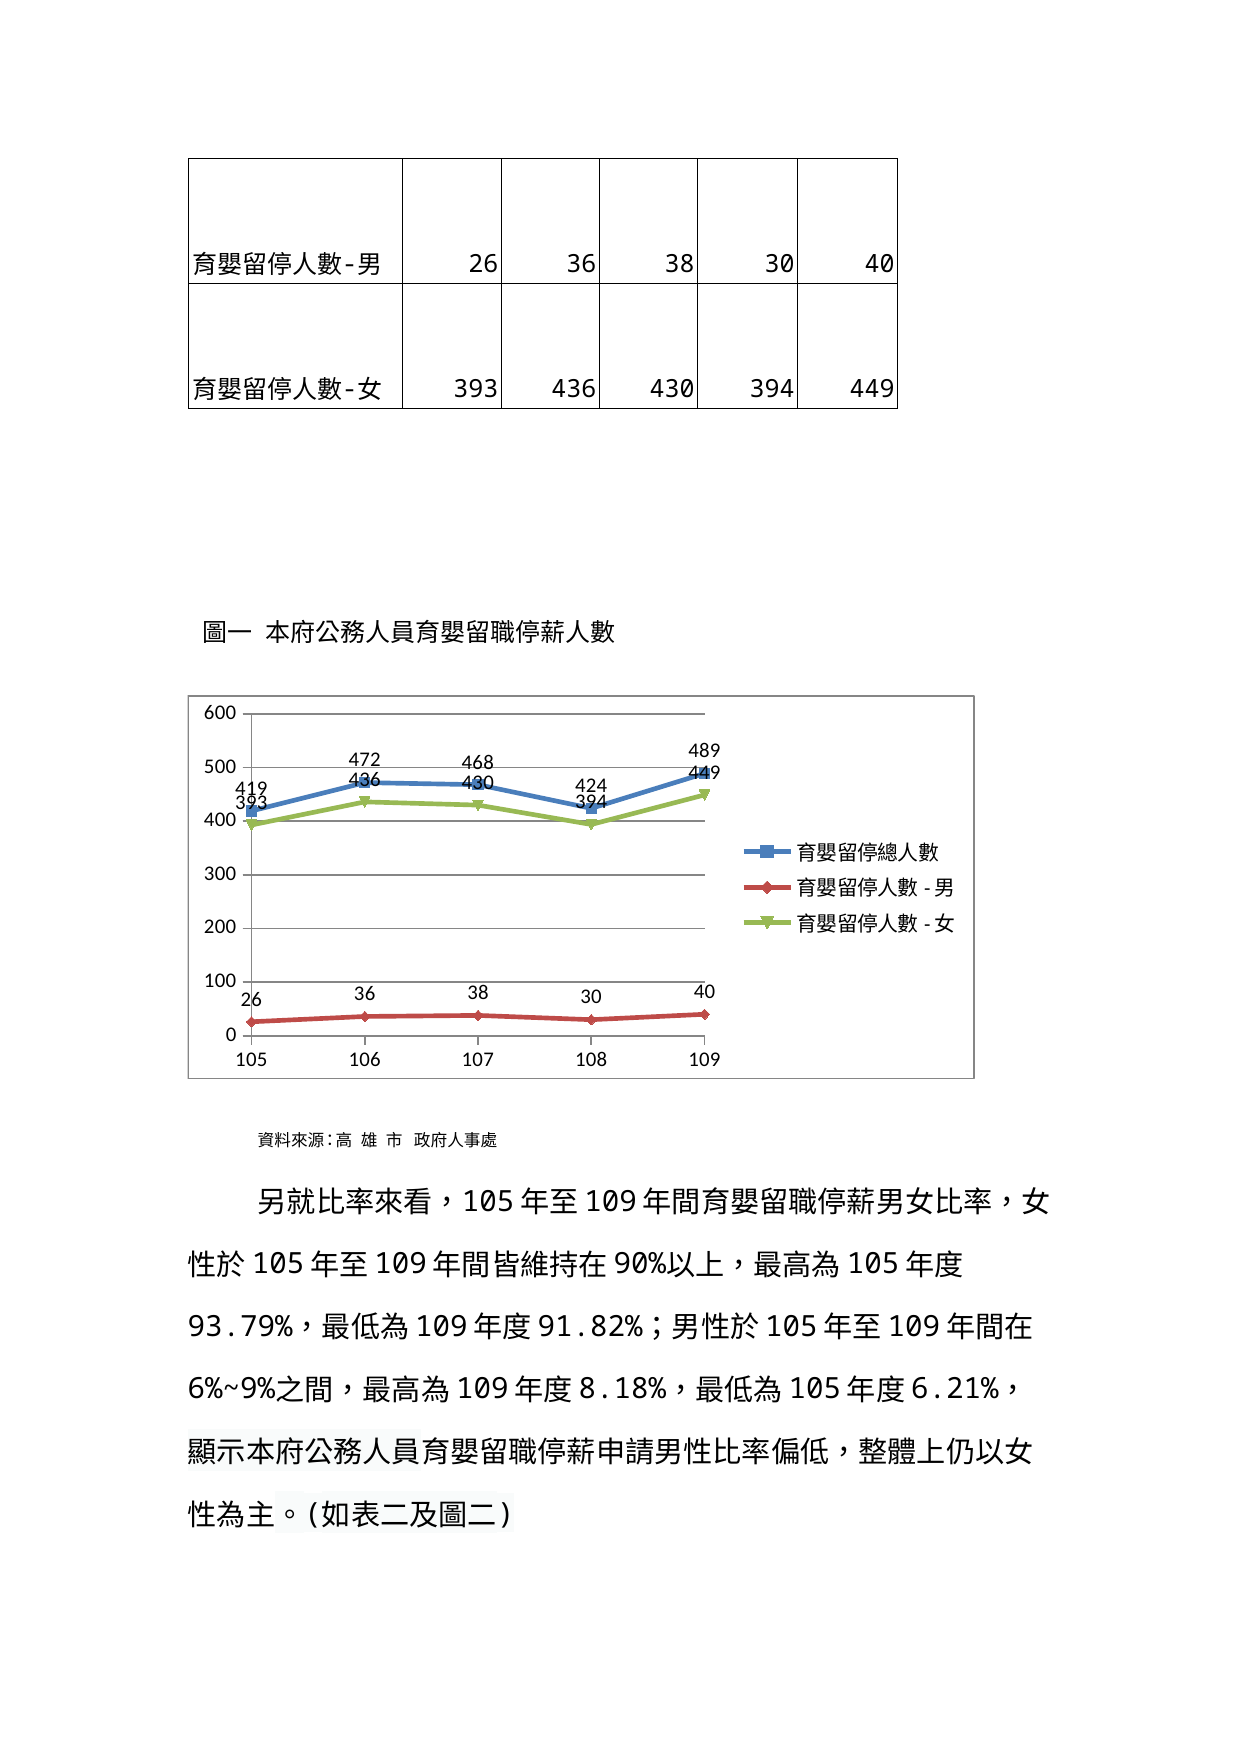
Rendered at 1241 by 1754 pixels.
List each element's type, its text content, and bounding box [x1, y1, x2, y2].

table_cell 394 [698, 284, 797, 408]
text 資料來源：高 雄 市 政府人事處 [187, 1096, 1053, 1158]
table_cell 育嬰留停人數-女 [189, 284, 402, 408]
table_cell 38 [600, 159, 697, 283]
table_cell 393 [403, 284, 501, 408]
table_cell 449 [798, 284, 897, 408]
table_cell 36 [502, 159, 599, 283]
table_cell 430 [600, 284, 697, 408]
text 圖一 本府公務人員育嬰留職停薪人數 [202, 612, 637, 648]
table_cell 26 [403, 159, 501, 283]
table_cell 育嬰留停人數-男 [189, 159, 402, 283]
table_cell 40 [798, 159, 897, 283]
table_cell 30 [698, 159, 797, 283]
text 另就比率來看，105年至109年間育嬰留職停薪男女比率，女性於105年至109年間皆維持在90%以上，最高為105年度93.79%，最低為109年度91.82%；男性於105年至109年間在6%~9%之間，最高為109年度8.18%，最低為105年度6.21%，顯示本府公務人員育嬰留職停薪申請男性比率偏低，整體上仍以女性為主。(如表二及圖二) [187, 1158, 1053, 1533]
table_cell 436 [502, 284, 599, 408]
